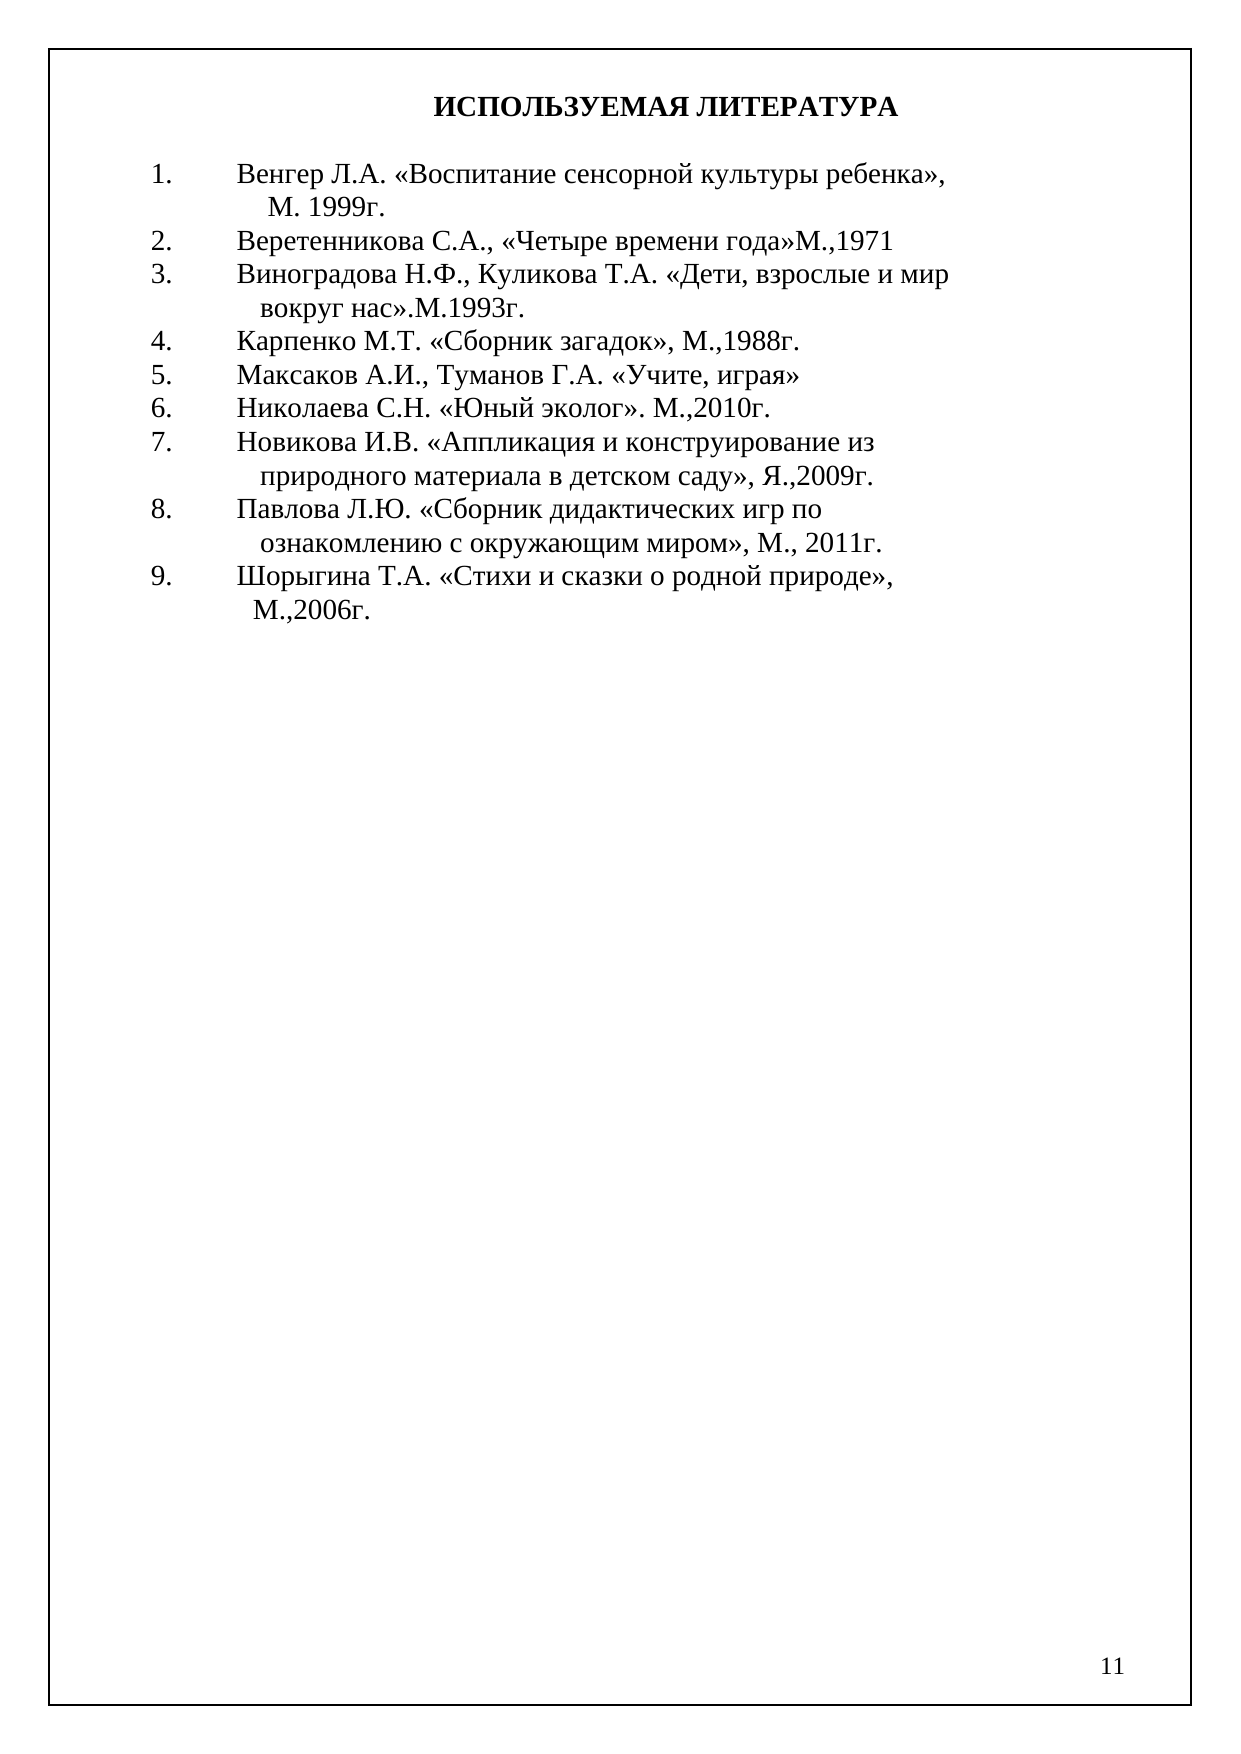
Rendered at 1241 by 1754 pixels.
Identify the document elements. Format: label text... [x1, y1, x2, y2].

list Максаков А.И., Туманов Г.А. «Учите, играя» [132, 357, 1125, 391]
text ИСПОЛЬЗУЕМАЯ ЛИТЕРАТУРА [207, 89, 1125, 122]
list Новикова И.В. «Аппликация и конструирование из [132, 424, 1125, 458]
text ознакомлению с окружающим миром», М., 2011г. [132, 525, 1125, 558]
list Веретенникова С.А., «Четыре времени года»М.,1971 [132, 223, 1125, 256]
list Шорыгина Т.А. «Стихи и сказки о родной природе», [132, 558, 1125, 592]
text М.,2006г. [132, 592, 1125, 625]
text М. 1999г. [132, 189, 1125, 223]
list Николаева С.Н. «Юный эколог». М.,2010г. [132, 391, 1125, 424]
text вокруг нас».М.1993г. [132, 290, 1125, 323]
text природного материала в детском саду», Я.,2009г. [132, 458, 1125, 491]
list Павлова Л.Ю. «Сборник дидактических игр по [132, 491, 1125, 525]
list Карпенко М.Т. «Сборник загадок», М.,1988г. [132, 323, 1125, 357]
list Венгер Л.А. «Воспитание сенсорной культуры ребенка», [132, 156, 1125, 189]
list Виноградова Н.Ф., Куликова Т.А. «Дети, взрослые и мир [132, 256, 1125, 290]
